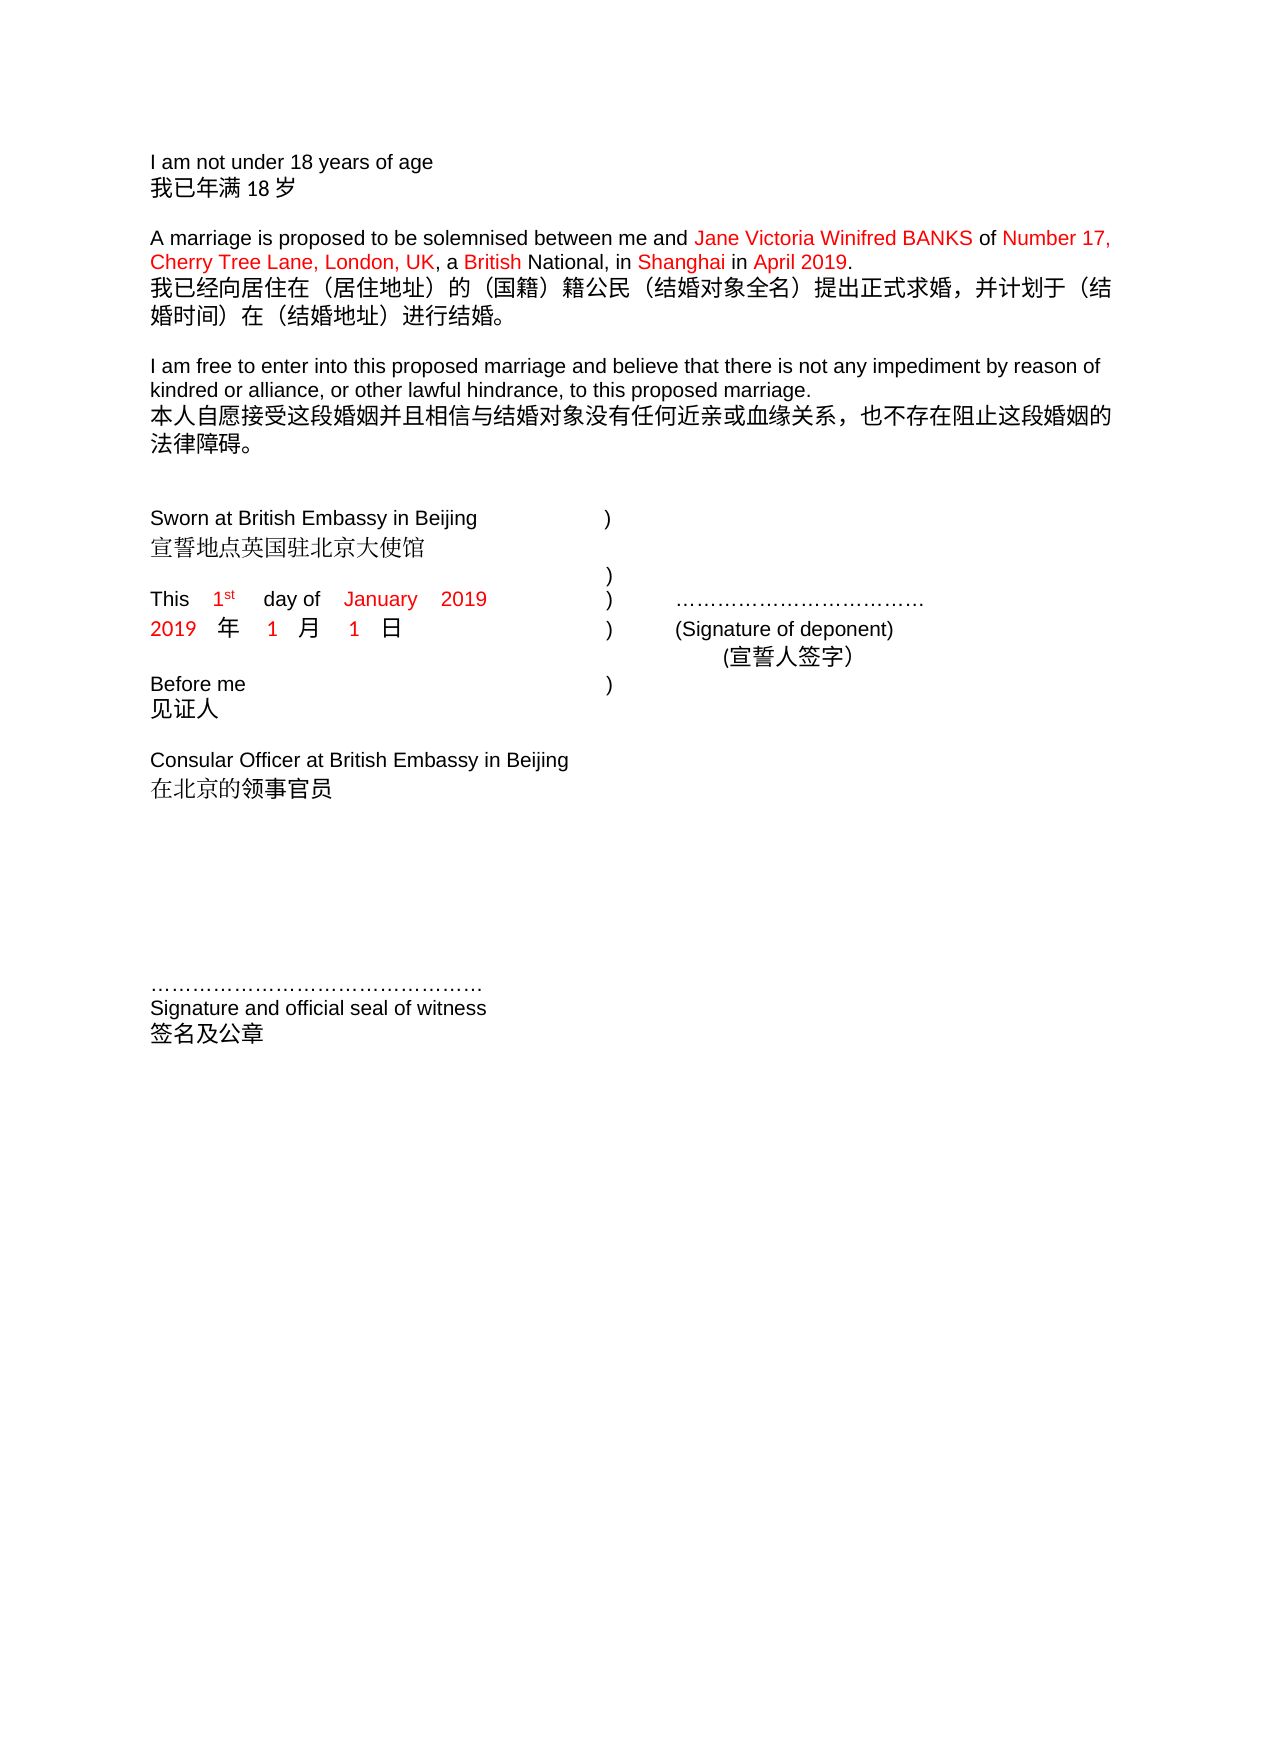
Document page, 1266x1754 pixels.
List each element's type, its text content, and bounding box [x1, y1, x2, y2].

text I am not under 18 years of age [150, 150, 1115, 174]
text 签名及公章 [150, 1020, 1115, 1048]
text (宣誓人签字） [150, 643, 1115, 671]
text Consular Officer at British Embassy in Beijing [150, 747, 1115, 771]
text ) [150, 563, 1115, 587]
text 宣誓地点英国驻北京大使馆 [150, 530, 1115, 563]
text 本人自愿接受这段婚姻并且相信与结婚对象没有任何近亲或血缘关系，也不存在阻止这段婚姻的法律障碍。 [150, 402, 1115, 458]
text Sworn at British Embassy in Beijing ) [150, 506, 1115, 530]
text 我已经向居住在（居住地址）的（国籍）籍公民（结婚对象全名）提出正式求婚，并计划于（结婚时间）在（结婚地址）进行结婚。 [150, 274, 1115, 330]
text A marriage is proposed to be solemnised between me and Jane Victoria Winifred BANKS of Number 17, Cherry Tree Lane, London, UK, a British National, in Shanghai in April 2019. [150, 226, 1115, 274]
text 2019 年 1 月 1 日 ) (Signature of deponent) [150, 611, 1115, 643]
text Signature and official seal of witness [150, 996, 1115, 1020]
text I am free to enter into this proposed marriage and believe that there is not any impediment by reason of kindred or alliance, or other lawful hindrance, to this proposed marriage. [150, 354, 1115, 402]
text 见证人 [150, 695, 1115, 723]
text This 1st day of January 2019 ) ……………………………… [150, 587, 1115, 611]
text ………………………………………… [150, 972, 1115, 996]
text 在­­­­­­­北京的领事官员 [150, 771, 1115, 804]
text Before me ) [150, 671, 1115, 695]
text 我已年满18岁 [150, 174, 1115, 202]
